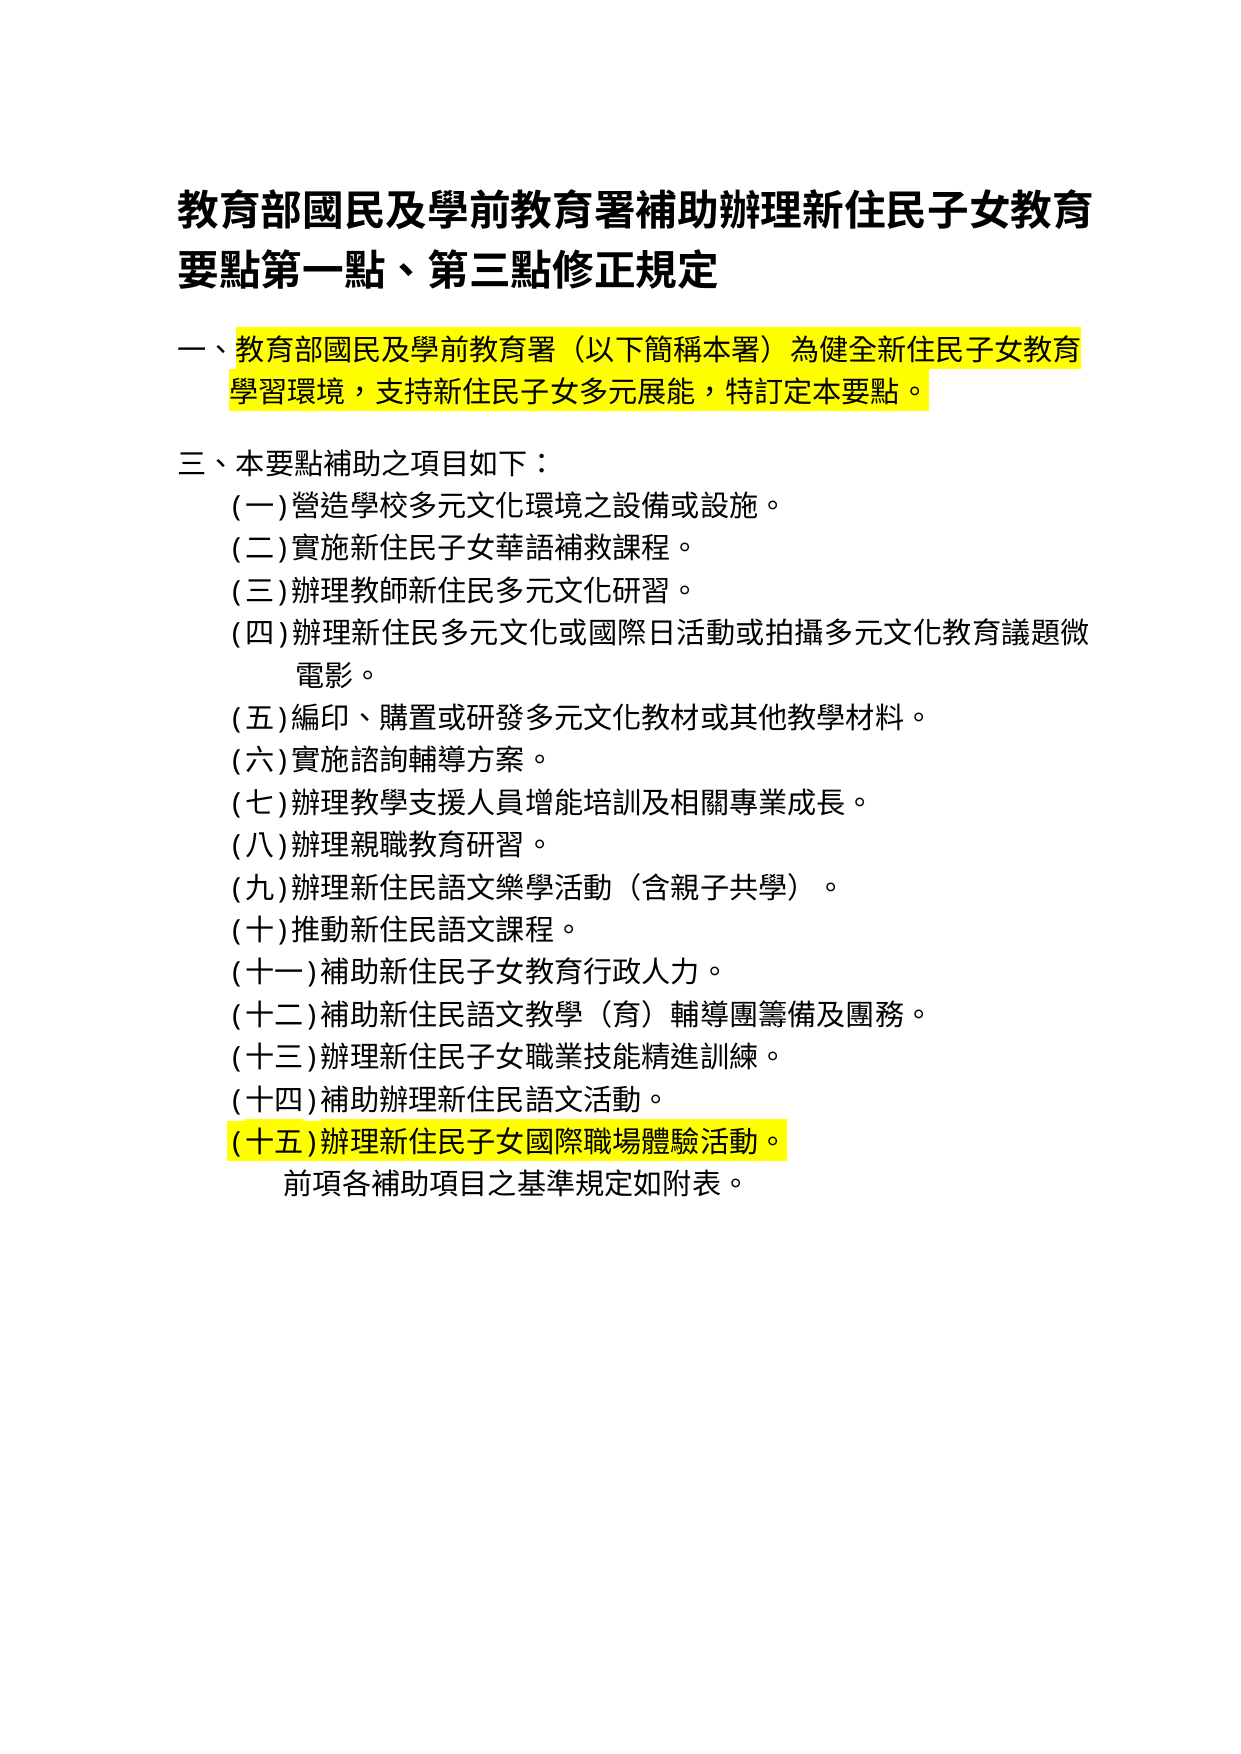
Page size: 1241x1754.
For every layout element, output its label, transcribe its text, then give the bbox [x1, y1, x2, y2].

text (七)辦理教學支援人員增能培訓及相關專業成長。 [227, 779, 1092, 822]
text (十四)補助辦理新住民語文活動。 [227, 1076, 1092, 1118]
text (一)營造學校多元文化環境之設備或設施。 [227, 483, 1092, 525]
text (十三)辦理新住民子女職業技能精進訓練。 [227, 1034, 1092, 1076]
text (六)實施諮詢輔導方案。 [227, 737, 1092, 779]
text (十)推動新住民語文課程。 [227, 907, 1092, 949]
text (九)辦理新住民語文樂學活動（含親子共學）。 [227, 864, 1092, 907]
text 三、本要點補助之項目如下： [177, 440, 1092, 483]
text (十五)辦理新住民子女國際職場體驗活動。 [227, 1118, 1092, 1161]
text 教育部國民及學前教育署補助辦理新住民子女教育要點第一點、第三點修正規定 [177, 177, 1122, 297]
text (四)辦理新住民多元文化或國際日活動或拍攝多元文化教育議題微電影。 [227, 610, 1092, 694]
text (二)實施新住民子女華語補救課程。 [227, 525, 1092, 567]
text 一、教育部國民及學前教育署（以下簡稱本署）為健全新住民子女教育學習環境，支持新住民子女多元展能，特訂定本要點。 [177, 327, 1092, 411]
text (八)辦理親職教育研習。 [227, 822, 1092, 864]
text (三)辦理教師新住民多元文化研習。 [227, 567, 1092, 610]
text 前項各補助項目之基準規定如附表。 [283, 1161, 1092, 1203]
text (十一)補助新住民子女教育行政人力。 [227, 949, 1092, 991]
text (五)編印、購置或研發多元文化教材或其他教學材料。 [227, 694, 1092, 737]
text (十二)補助新住民語文教學（育）輔導團籌備及團務。 [227, 991, 1092, 1034]
